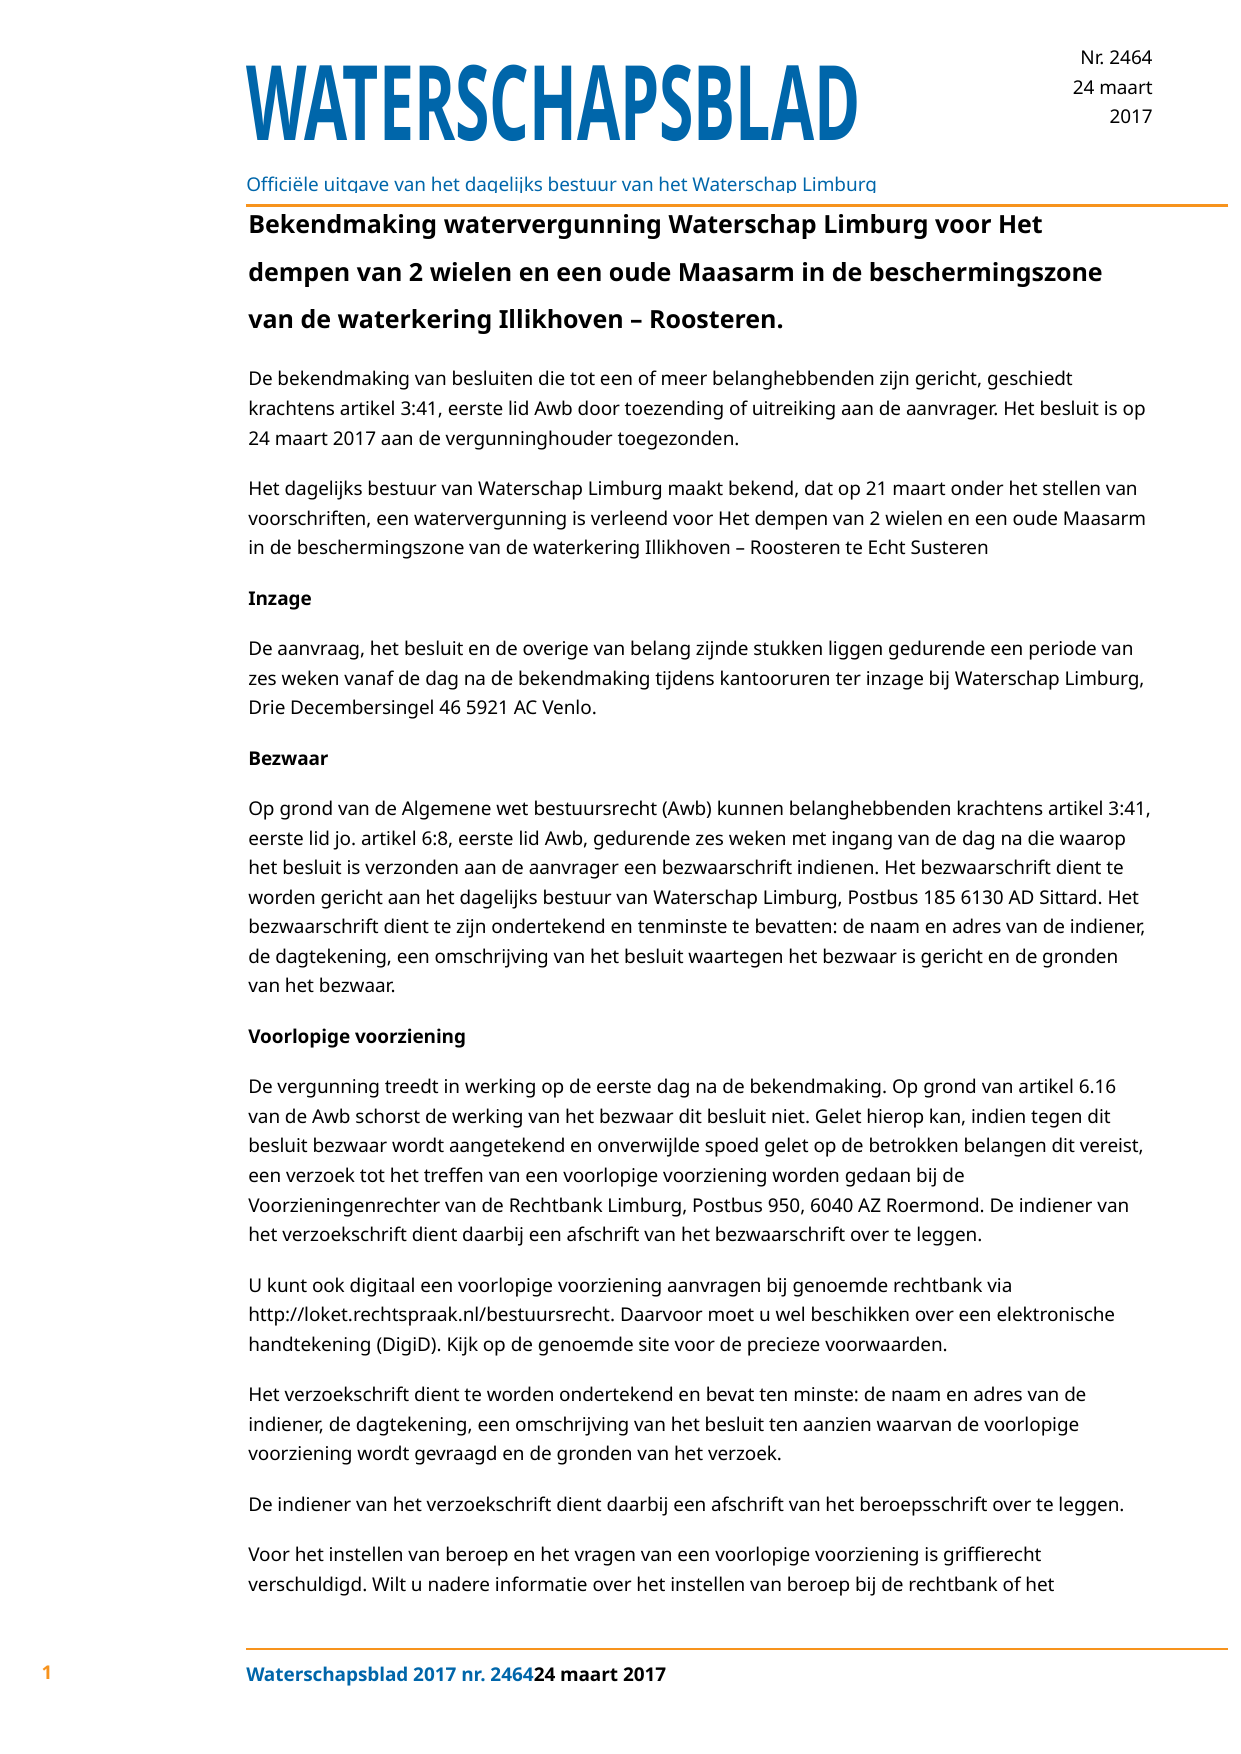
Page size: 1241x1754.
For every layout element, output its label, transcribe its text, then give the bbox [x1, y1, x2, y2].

text De vergunning treedt in werking op de eerste dag na de bekendmaking. Op grond van artikel 6.16 van de Awb schorst de werking van het bezwaar dit besluit niet. Gelet hierop kan, indien tegen dit besluit bezwaar wordt aangetekend en onverwijlde spoed gelet op de betrokken belangen dit vereist, een verzoek tot het treffen van een voorlopige voorziening worden gedaan bij de Voorzieningenrechter van de Rechtbank Limburg, Postbus 950, 6040 AZ Roermond. De indiener van het verzoekschrift dient daarbij een afschrift van het bezwaarschrift over te leggen. [248, 1073, 1152, 1247]
text U kunt ook digitaal een voorlopige voorziening aanvragen bij genoemde rechtbank via http://loket.rechtspraak.nl/bestuursrecht. Daarvoor moet u wel beschikken over een elektronische handtekening (DigiD). Kijk op de genoemde site voor de precieze voorwaarden. [248, 1272, 1152, 1357]
text De aanvraag, het besluit en de overige van belang zijnde stukken liggen gedurende een periode van zes weken vanaf de dag na de bekendmaking tijdens kantooruren ter inzage bij Waterschap Limburg, Drie Decembersingel 46 5921 AC Venlo. [248, 635, 1152, 720]
text Bekendmaking watervergunning Waterschap Limburg voor Het dempen van 2 wielen en een oude Maasarm in de beschermingszone van de waterkering Illikhoven – Roosteren. [248, 207, 1152, 336]
text Bezwaar [248, 745, 1152, 770]
text Inzage [248, 585, 1152, 610]
text De indiener van het verzoekschrift dient daarbij een afschrift van het beroepsschrift over te leggen. [248, 1491, 1152, 1517]
text De bekendmaking van besluiten die tot een of meer belanghebbenden zijn gericht, geschiedt krachtens artikel 3:41, eerste lid Awb door toezending of uitreiking aan de aanvrager. Het besluit is op 24 maart 2017 aan de vergunninghouder toegezonden. [248, 366, 1152, 450]
text Voorlopige voorziening [248, 1023, 1152, 1049]
text Voor het instellen van beroep en het vragen van een voorlopige voorziening is griffierecht verschuldigd. Wilt u nadere informatie over het instellen van beroep bij de rechtbank of het [248, 1541, 1152, 1597]
text Op grond van de Algemene wet bestuursrecht (Awb) kunnen belanghebbenden krachtens artikel 3:41, eerste lid jo. artikel 6:8, eerste lid Awb, gedurende zes weken met ingang van de dag na die waarop het besluit is verzonden aan de aanvrager een bezwaarschrift indienen. Het bezwaarschrift dient te worden gericht aan het dagelijks bestuur van Waterschap Limburg, Postbus 185 6130 AD Sittard. Het bezwaarschrift dient te zijn ondertekend en tenminste te bevatten: de naam en adres van de indiener, de dagtekening, een omschrijving van het besluit waartegen het bezwaar is gericht en de gronden van het bezwaar. [248, 795, 1152, 998]
text Het dagelijks bestuur van Waterschap Limburg maakt bekend, dat op 21 maart onder het stellen van voorschriften, een watervergunning is verleend voor Het dempen van 2 wielen en een oude Maasarm in de beschermingszone van de waterkering Illikhoven – Roosteren te Echt Susteren [248, 475, 1152, 560]
picture [41, 47, 231, 172]
text Het verzoekschrift dient te worden ondertekend en bevat ten minste: de naam en adres van de indiener, de dagtekening, een omschrijving van het besluit ten aanzien waarvan de voorlopige voorziening wordt gevraagd en de gronden van het verzoek. [248, 1381, 1152, 1466]
